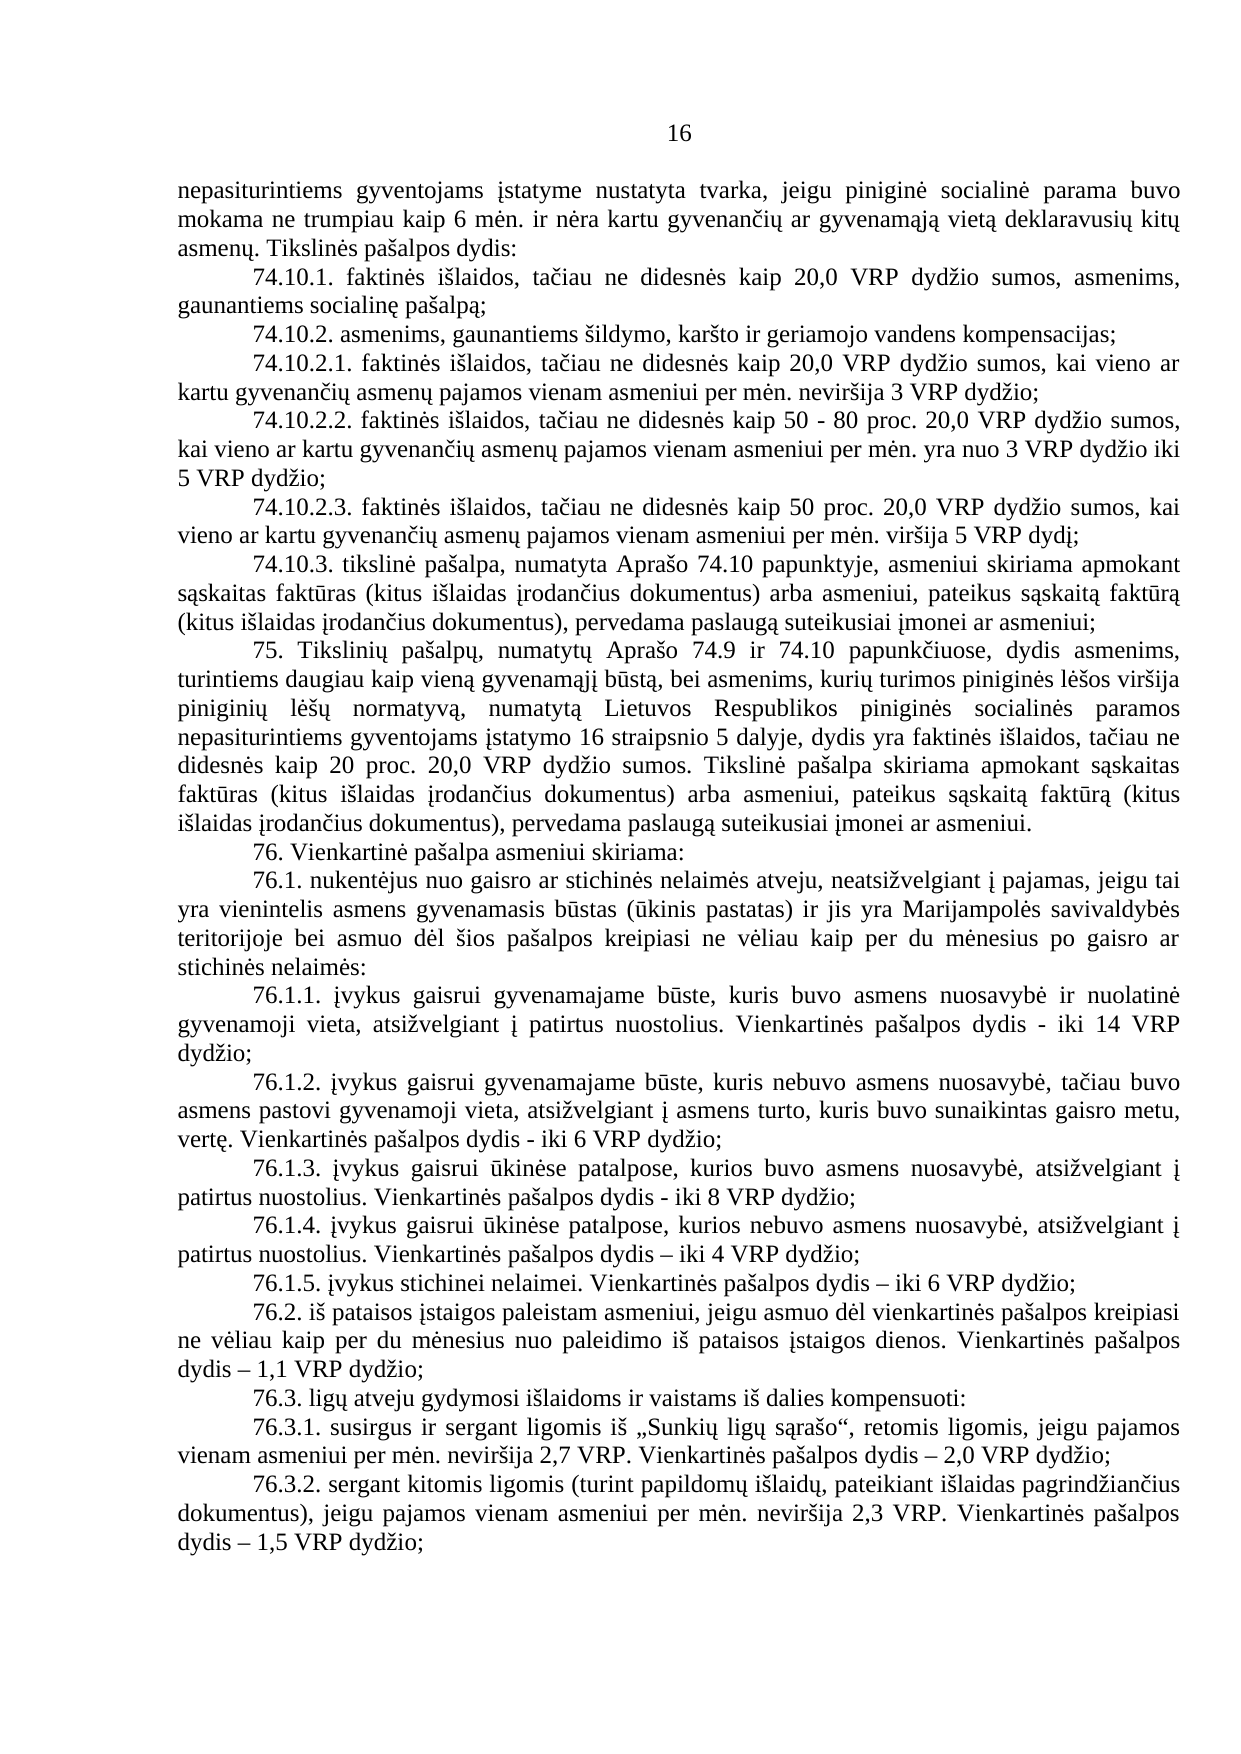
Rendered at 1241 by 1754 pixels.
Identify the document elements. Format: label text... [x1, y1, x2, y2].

text 76.1.1. įvykus gaisrui gyvenamajame būste, kuris buvo asmens nuosavybė ir nuolatinė gyvenamoji vieta, atsižvelgiant į patirtus nuostolius. Vienkartinės pašalpos dydis - iki 14 VRP dydžio; [177, 981, 1181, 1067]
text 76.1.2. įvykus gaisrui gyvenamajame būste, kuris nebuvo asmens nuosavybė, tačiau buvo asmens pastovi gyvenamoji vieta, atsižvelgiant į asmens turto, kuris buvo sunaikintas gaisro metu, vertę. Vienkartinės pašalpos dydis - iki 6 VRP dydžio; [177, 1067, 1181, 1153]
text 74.10.2.3. faktinės išlaidos, tačiau ne didesnės kaip 50 proc. 20,0 VRP dydžio sumos, kai vieno ar kartu gyvenančių asmenų pajamos vienam asmeniui per mėn. viršija 5 VRP dydį; [177, 492, 1181, 549]
text 76.1.4. įvykus gaisrui ūkinėse patalpose, kurios nebuvo asmens nuosavybė, atsižvelgiant į patirtus nuostolius. Vienkartinės pašalpos dydis – iki 4 VRP dydžio; [177, 1211, 1181, 1268]
text 76.1.3. įvykus gaisrui ūkinėse patalpose, kurios buvo asmens nuosavybė, atsižvelgiant į patirtus nuostolius. Vienkartinės pašalpos dydis - iki 8 VRP dydžio; [177, 1153, 1181, 1211]
text 74.10.3. tikslinė pašalpa, numatyta Aprašo 74.10 papunktyje, asmeniui skiriama apmokant sąskaitas faktūras (kitus išlaidas įrodančius dokumentus) arba asmeniui, pateikus sąskaitą faktūrą (kitus išlaidas įrodančius dokumentus), pervedama paslaugą suteikusiai įmonei ar asmeniui; [177, 549, 1181, 636]
text 76.3.1. susirgus ir sergant ligomis iš „Sunkių ligų sąrašo“, retomis ligomis, jeigu pajamos vienam asmeniui per mėn. neviršija 2,7 VRP. Vienkartinės pašalpos dydis – 2,0 VRP dydžio; [177, 1412, 1181, 1469]
text 74.10.2. asmenims, gaunantiems šildymo, karšto ir geriamojo vandens kompensacijas; [177, 319, 1181, 348]
text 76.1.5. įvykus stichinei nelaimei. Vienkartinės pašalpos dydis – iki 6 VRP dydžio; [177, 1268, 1181, 1297]
text 74.10.1. faktinės išlaidos, tačiau ne didesnės kaip 20,0 VRP dydžio sumos, asmenims, gaunantiems socialinę pašalpą; [177, 262, 1181, 319]
text 76. Vienkartinė pašalpa asmeniui skiriama: [177, 837, 1181, 866]
text 74.10.2.2. faktinės išlaidos, tačiau ne didesnės kaip 50 - 80 proc. 20,0 VRP dydžio sumos, kai vieno ar kartu gyvenančių asmenų pajamos vienam asmeniui per mėn. yra nuo 3 VRP dydžio iki 5 VRP dydžio; [177, 406, 1181, 492]
text 76.2. iš pataisos įstaigos paleistam asmeniui, jeigu asmuo dėl vienkartinės pašalpos kreipiasi ne vėliau kaip per du mėnesius nuo paleidimo iš pataisos įstaigos dienos. Vienkartinės pašalpos dydis – 1,1 VRP dydžio; [177, 1297, 1181, 1383]
text 76.3.2. sergant kitomis ligomis (turint papildomų išlaidų, pateikiant išlaidas pagrindžiančius dokumentus), jeigu pajamos vienam asmeniui per mėn. neviršija 2,3 VRP. Vienkartinės pašalpos dydis – 1,5 VRP dydžio; [177, 1469, 1181, 1556]
text 76.1. nukentėjus nuo gaisro ar stichinės nelaimės atveju, neatsižvelgiant į pajamas, jeigu tai yra vienintelis asmens gyvenamasis būstas (ūkinis pastatas) ir jis yra Marijampolės savivaldybės teritorijoje bei asmuo dėl šios pašalpos kreipiasi ne vėliau kaip per du mėnesius po gaisro ar stichinės nelaimės: [177, 866, 1181, 981]
text nepasiturintiems gyventojams įstatyme nustatyta tvarka, jeigu piniginė socialinė parama buvo mokama ne trumpiau kaip 6 mėn. ir nėra kartu gyvenančių ar gyvenamąją vietą deklaravusių kitų asmenų. Tikslinės pašalpos dydis: [177, 176, 1181, 262]
text 74.10.2.1. faktinės išlaidos, tačiau ne didesnės kaip 20,0 VRP dydžio sumos, kai vieno ar kartu gyvenančių asmenų pajamos vienam asmeniui per mėn. neviršija 3 VRP dydžio; [177, 348, 1181, 406]
text 76.3. ligų atveju gydymosi išlaidoms ir vaistams iš dalies kompensuoti: [177, 1383, 1181, 1412]
text 75. Tikslinių pašalpų, numatytų Aprašo 74.9 ir 74.10 papunkčiuose, dydis asmenims, turintiems daugiau kaip vieną gyvenamąjį būstą, bei asmenims, kurių turimos piniginės lėšos viršija piniginių lėšų normatyvą, numatytą Lietuvos Respublikos piniginės socialinės paramos nepasiturintiems gyventojams įstatymo 16 straipsnio 5 dalyje, dydis yra faktinės išlaidos, tačiau ne didesnės kaip 20 proc. 20,0 VRP dydžio sumos. Tikslinė pašalpa skiriama apmokant sąskaitas faktūras (kitus išlaidas įrodančius dokumentus) arba asmeniui, pateikus sąskaitą faktūrą (kitus išlaidas įrodančius dokumentus), pervedama paslaugą suteikusiai įmonei ar asmeniui. [177, 636, 1181, 837]
